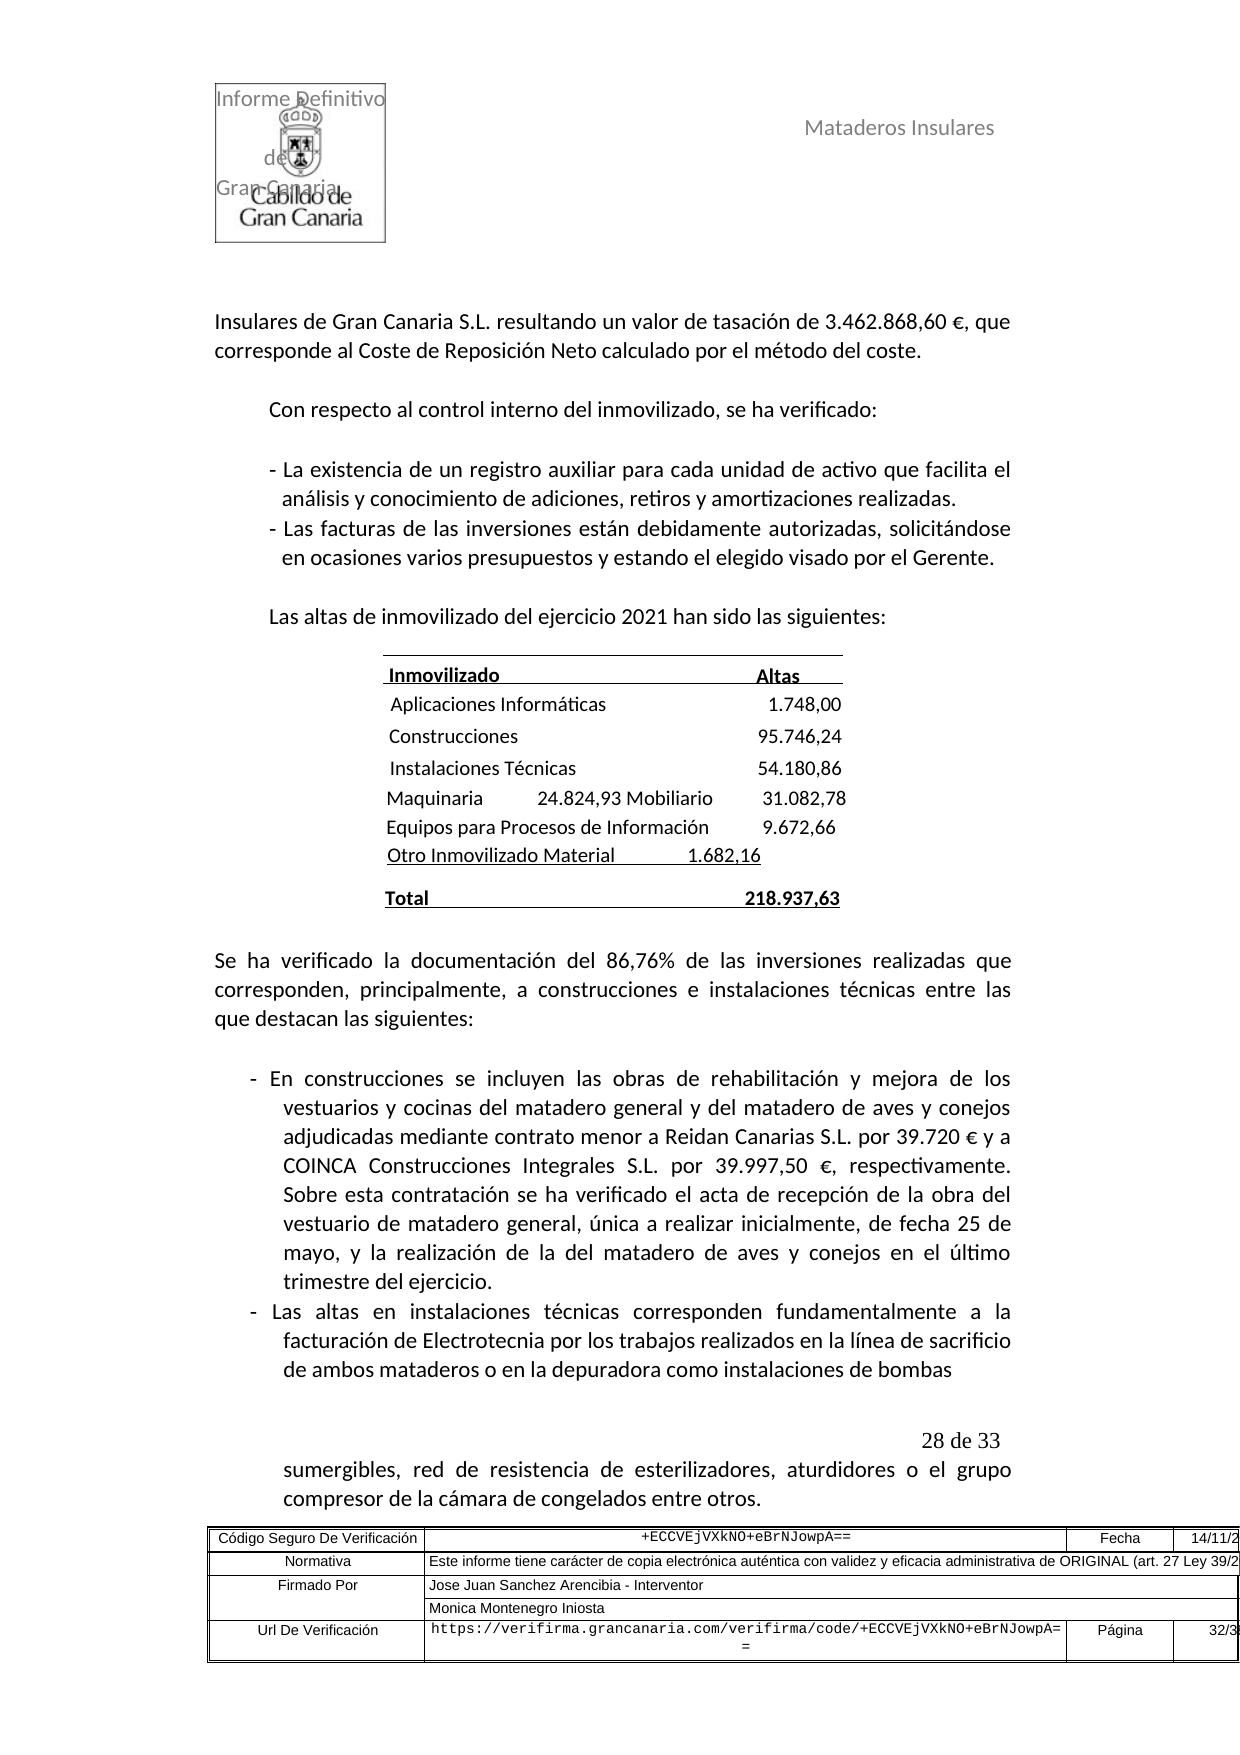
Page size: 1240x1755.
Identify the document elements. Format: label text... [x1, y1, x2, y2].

text Aplicaciones Informáticas 1.748,00 [209, 689, 1016, 717]
text 28 de 33 [209, 1427, 1012, 1453]
text Total 218.937,63 [209, 872, 1016, 914]
text ‐ Las facturas de las inversiones están debidamente autorizadas, solicitándose en ocasiones varios presupuestos y estando el elegido visado por el Gerente. [269, 514, 1013, 571]
text Insulares de Gran Canaria S.L. resultando un valor de tasación de 3.462.868,60 €, que corresponde al Coste de Reposición Neto calculado por el método del coste. [214, 307, 1013, 364]
text Las altas de inmovilizado del ejercicio 2021 han sido las siguientes: [269, 602, 1013, 630]
text Maquinaria 24.824,93 Mobiliario 31.082,78 [386, 785, 879, 811]
text sumergibles, red de resistencia de esterilizadores, aturdidores o el grupo compresor de la cámara de congelados entre otros. [283, 1455, 1013, 1512]
text Construcciones 95.746,24 [209, 721, 1016, 749]
subtitle Inmovilizado [389, 662, 1016, 687]
text ‐ Las altas en instalaciones técnicas corresponden fundamentalmente a la facturación de Electrotecnia por los trabajos realizados en la línea de sacrificio de ambos mataderos o en la depuradora como instalaciones de bombas [249, 1297, 1013, 1383]
text Con respecto al control interno del inmovilizado, se ha verificado: [269, 396, 1013, 424]
text ‐ La existencia de un registro auxiliar para cada unidad de activo que facilita el análisis y conocimiento de adiciones, retiros y amortizaciones realizadas. [269, 455, 1013, 512]
text Equipos para Procesos de Información 9.672,66 Otro Inmovilizado Material 1.682,16 [386, 814, 879, 868]
text Instalaciones Técnicas 54.180,86 [209, 753, 1016, 781]
text ‐ En construcciones se incluyen las obras de rehabilitación y mejora de los vestuarios y cocinas del matadero general y del matadero de aves y conejos adjudicadas mediante contrato menor a Reidan Canarias S.L. por 39.720 € y a COINCA Construcciones Integrales S.L. por 39.997,50 €, respectivamente. Sobre esta contratación se ha verificado el acta de recepción de la obra del vestuario de matadero general, única a realizar inicialmente, de fecha 25 de mayo, y la realización de la del matadero de aves y conejos en el último trimestre del ejercicio. [249, 1064, 1013, 1296]
text Se ha verificado la documentación del 86,76% de las inversiones realizadas que corresponden, principalmente, a construcciones e instalaciones técnicas entre las que destacan las siguientes: [214, 946, 1013, 1033]
